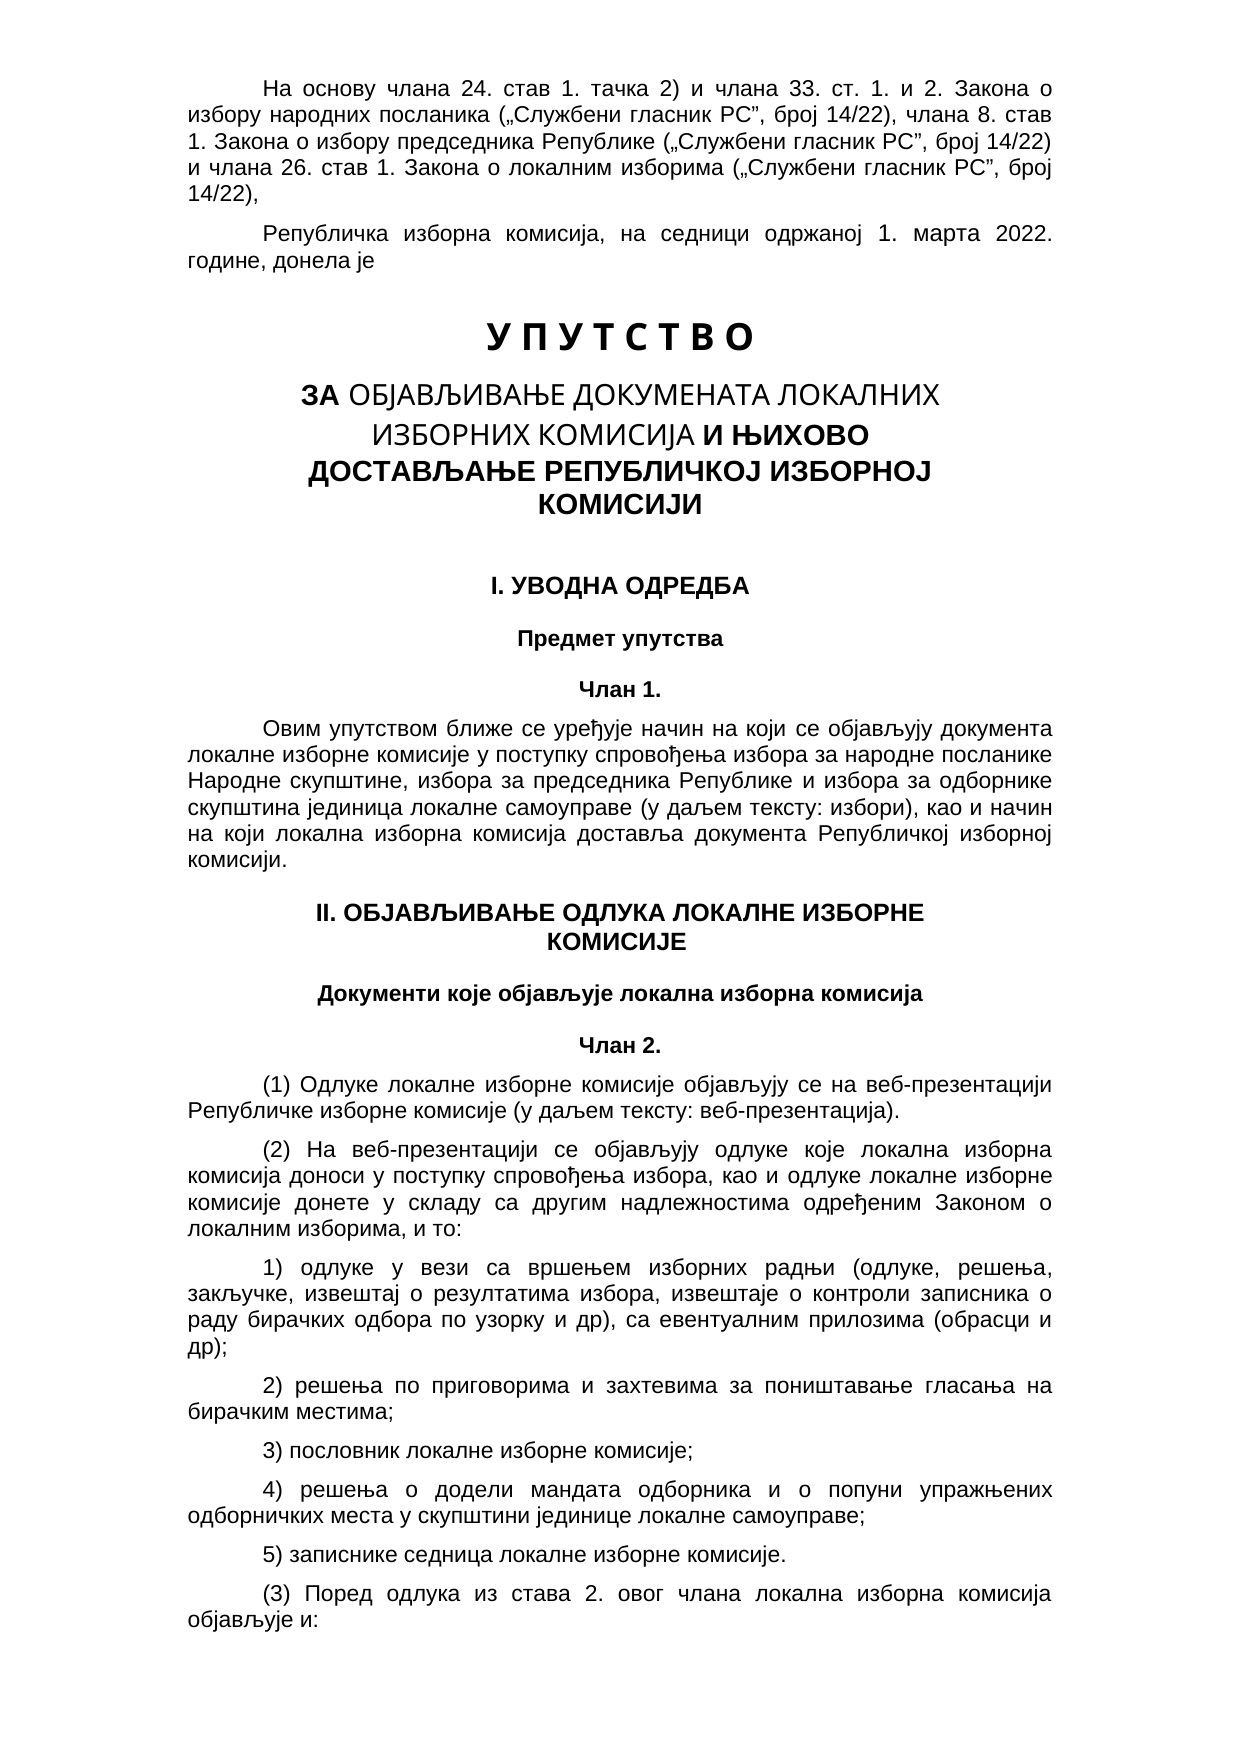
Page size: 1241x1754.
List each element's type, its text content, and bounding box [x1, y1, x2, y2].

text На основу члана 24. став 1. тачка 2) и члана 33. ст. 1. и 2. Закона о избору народних посланика („Службени гласник РС”, број 14/22), члана 8. став 1. Закона о избору председника Републике („Службени гласник РС”, број 14/22) и члана 26. став 1. Закона о локалним изборима („Службени гласник РС”, број 14/22), [187, 75, 1053, 207]
text 2) решења по приговорима и захтевима за поништавање гласања на бирачким местима; [187, 1372, 1053, 1424]
text У П У Т С Т В О [187, 311, 1053, 362]
text 4) решења о додели мандата одборника и о попуни упражњених одборничких места у скупштини јединице локалне самоуправе; [187, 1476, 1053, 1528]
text Републичка изборна комисија, на седници одржаној 1. марта 2022. године, донела је [187, 219, 1053, 273]
text 1) одлуке у вези са вршењем изборних радњи (одлуке, решења, закључке, извештај о резултатима избора, извештаје о контроли записника о раду бирачких одбора по узорку и др), са евентуалним прилозима (обрасци и др); [187, 1254, 1053, 1359]
text ЗА ОБЈАВЉИВАЊЕ ДОКУМЕНАТА ЛОКАЛНИХ ИЗБОРНИХ КОМИСИЈА И ЊИХОВО ДОСТАВЉАЊЕ РЕПУБЛИЧКОЈ ИЗБОРНОЈ КОМИСИЈИ [262, 374, 978, 521]
text Предмет упутства [187, 624, 1053, 651]
text 3) пословник локалне изборне комисије; [187, 1437, 1053, 1463]
text Члан 1. [187, 676, 1053, 702]
text (1) Одлуке локалне изборне комисије објављују се на веб-презентацији Републичке изборне комисије (у даљем тексту: веб-презентација). [187, 1071, 1053, 1123]
text (2) На веб-презентацији се објављују одлуке које локална изборна комисија доноси у поступку спровођења избора, као и одлуке локалне изборне комисије донете у складу са другим надлежностима одређеним Законом о локалним изборима, и то: [187, 1136, 1053, 1241]
text II. ОБЈАВЉИВАЊЕ ОДЛУКА ЛОКАЛНЕ ИЗБОРНЕ КОМИСИЈЕ [258, 898, 982, 955]
text 5) записнике седница локалне изборне комисије. [187, 1541, 1053, 1567]
text I. УВОДНА ОДРЕДБА [262, 571, 978, 599]
text Документи које објављује локална изборна комисија [258, 980, 982, 1007]
text (3) Поред одлука из става 2. овог члана локална изборна комисија објављује и: [187, 1580, 1053, 1632]
text Овим упутством ближе се уређује начин на који се објављују документа локалне изборне комисије у поступку спровођења избора за народне посланике Народне скупштине, избора за председника Републике и избора за одборнике скупштина јединица локалне самоуправе (у даљем тексту: избори), као и начин на који локална изборна комисија доставља документа Републичкој изборној комисији. [187, 715, 1053, 873]
text Члан 2. [187, 1032, 1053, 1058]
